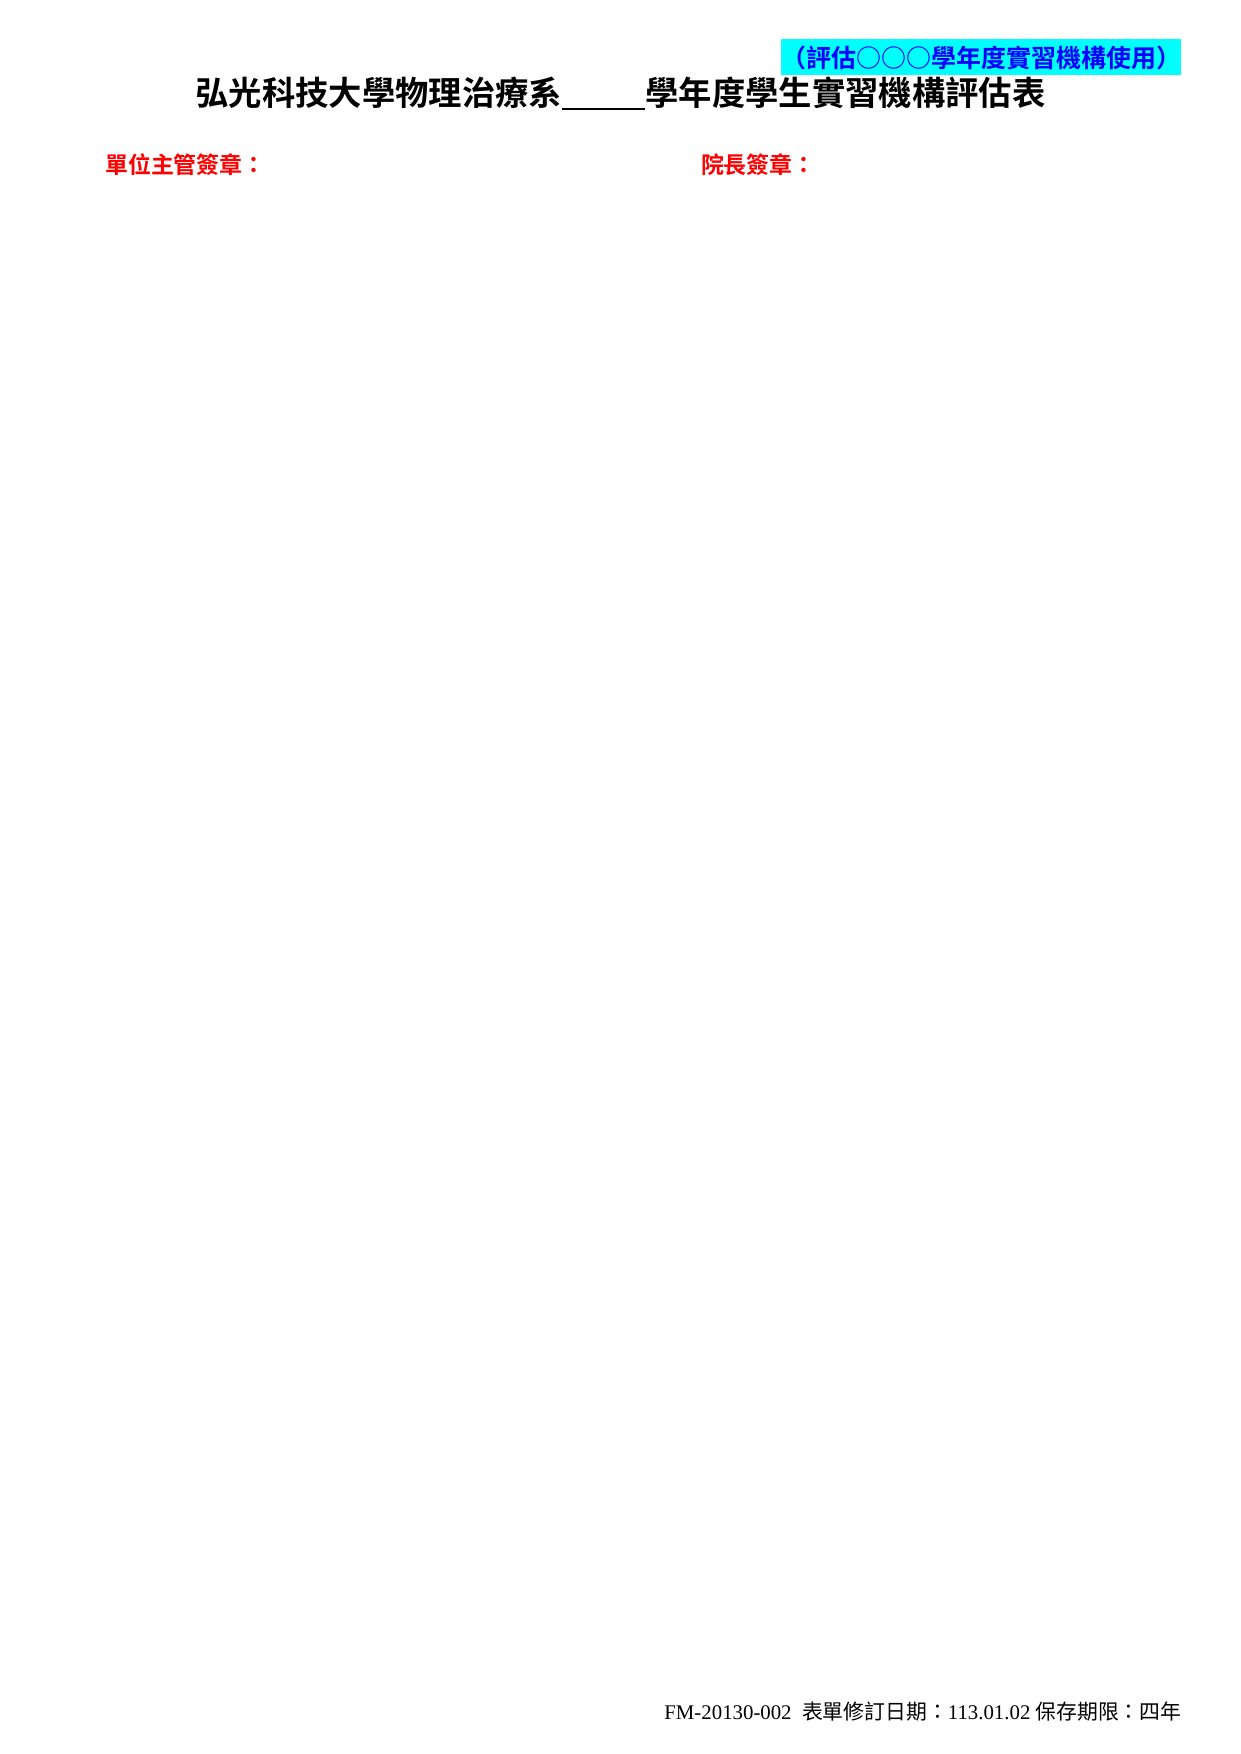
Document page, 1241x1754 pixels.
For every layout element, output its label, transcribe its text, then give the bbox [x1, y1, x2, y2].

text 單位主管簽章： 院長簽章： [59, 122, 1181, 185]
